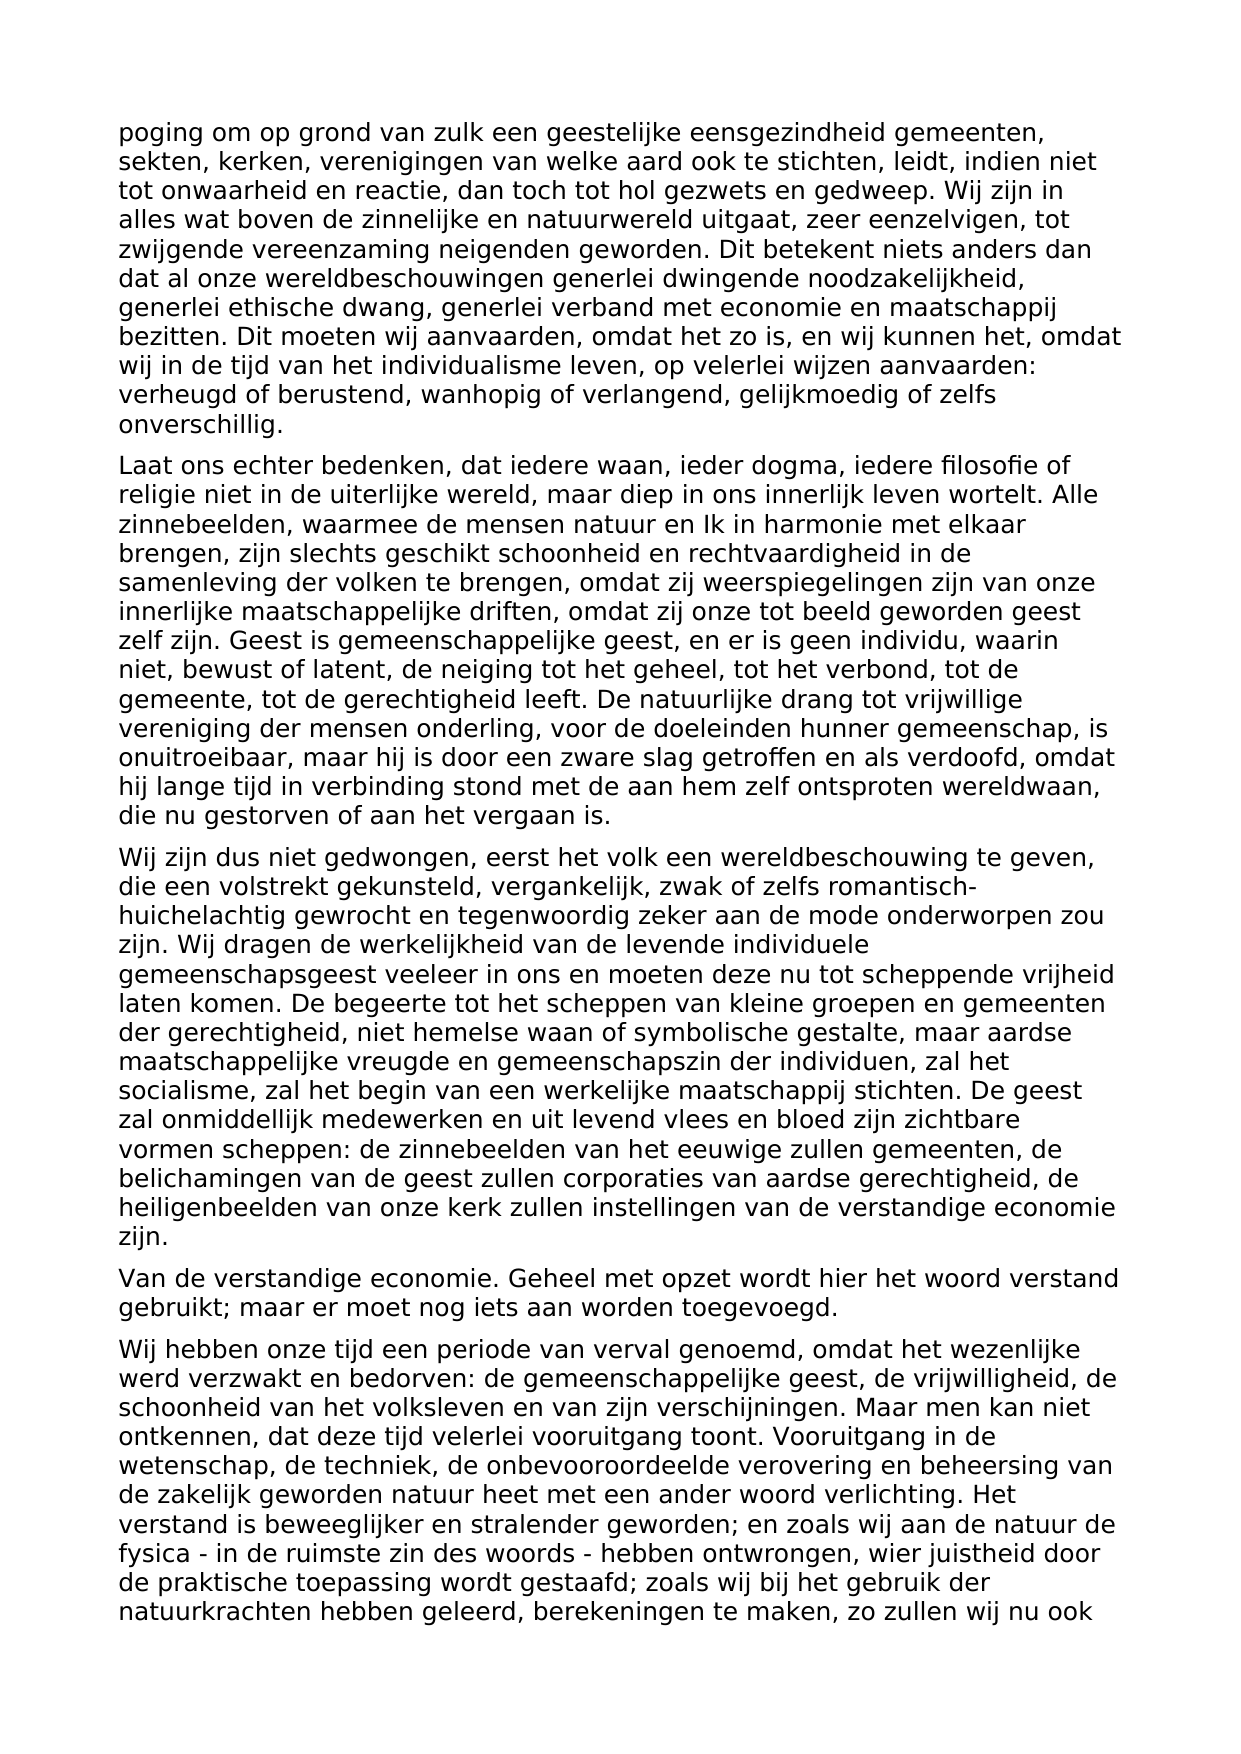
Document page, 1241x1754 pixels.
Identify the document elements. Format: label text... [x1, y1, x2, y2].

text Wij hebben onze tijd een periode van verval genoemd, omdat het wezenlijke werd verzwakt en bedorven: de gemeenschappelijke geest, de vrijwilligheid, de schoonheid van het volksleven en van zijn verschijningen. Maar men kan niet ontkennen, dat deze tijd velerlei vooruitgang toont. Vooruitgang in de wetenschap, de techniek, de onbevooroordeelde verovering en beheersing van de zakelijk geworden natuur heet met een ander woord verlichting. Het verstand is beweeglijker en stralender geworden; en zoals wij aan de natuur de fysica - in de ruimste zin des woords - hebben ontwrongen, wier juistheid door de praktische toepassing wordt gestaafd; zoals wij bij het gebruik der natuurkrachten hebben geleerd, berekeningen te maken, zo zullen wij nu ook [118, 1335, 1122, 1626]
text Wij zijn dus niet gedwongen, eerst het volk een wereldbeschouwing te geven, die een volstrekt gekunsteld, vergankelijk, zwak of zelfs romantisch-huichelachtig gewrocht en tegenwoordig zeker aan de mode onderworpen zou zijn. Wij dragen de werkelijkheid van de levende individuele gemeenschapsgeest veeleer in ons en moeten deze nu tot scheppende vrijheid laten komen. De begeerte tot het scheppen van kleine groepen en gemeenten der gerechtigheid, niet hemelse waan of symbolische gestalte, maar aardse maatschappelijke vreugde en gemeenschapszin der individuen, zal het socialisme, zal het begin van een werkelijke maatschappij stichten. De geest zal onmiddellijk medewerken en uit levend vlees en bloed zijn zichtbare vormen scheppen: de zinnebeelden van het eeuwige zullen gemeenten, de belichamingen van de geest zullen corporaties van aardse gerechtigheid, de heiligenbeelden van onze kerk zullen instellingen van de verstandige economie zijn. [118, 843, 1122, 1251]
text Van de verstandige economie. Geheel met opzet wordt hier het woord verstand gebruikt; maar er moet nog iets aan worden toegevoegd. [118, 1264, 1122, 1322]
text Laat ons echter bedenken, dat iedere waan, ieder dogma, iedere filosofie of religie niet in de uiterlijke wereld, maar diep in ons innerlijk leven wortelt. Alle zinnebeelden, waarmee de mensen natuur en Ik in harmonie met elkaar brengen, zijn slechts geschikt schoonheid en rechtvaardigheid in de samenleving der volken te brengen, omdat zij weerspiegelingen zijn van onze innerlijke maatschappelijke driften, omdat zij onze tot beeld geworden geest zelf zijn. Geest is gemeenschappelijke geest, en er is geen individu, waarin niet, bewust of latent, de neiging tot het geheel, tot het verbond, tot de gemeente, tot de gerechtigheid leeft. De natuurlijke drang tot vrijwillige vereniging der mensen onderling, voor de doeleinden hunner gemeenschap, is onuitroeibaar, maar hij is door een zware slag getroffen en als verdoofd, omdat hij lange tijd in verbinding stond met de aan hem zelf ontsproten wereldwaan, die nu gestorven of aan het vergaan is. [118, 451, 1122, 831]
text poging om op grond van zulk een geestelijke eensgezindheid gemeenten, sekten, kerken, verenigingen van welke aard ook te stichten, leidt, indien niet tot onwaarheid en reactie, dan toch tot hol gezwets en gedweep. Wij zijn in alles wat boven de zinnelijke en natuurwereld uitgaat, zeer eenzelvigen, tot zwijgende vereenzaming neigenden geworden. Dit betekent niets anders dan dat al onze wereldbeschouwingen generlei dwingende noodzakelijkheid, generlei ethische dwang, generlei verband met economie en maatschappij bezitten. Dit moeten wij aanvaarden, omdat het zo is, en wij kunnen het, omdat wij in de tijd van het individualisme leven, op velerlei wijzen aanvaarden: verheugd of berustend, wanhopig of verlangend, gelijkmoedig of zelfs onverschillig. [118, 118, 1122, 439]
